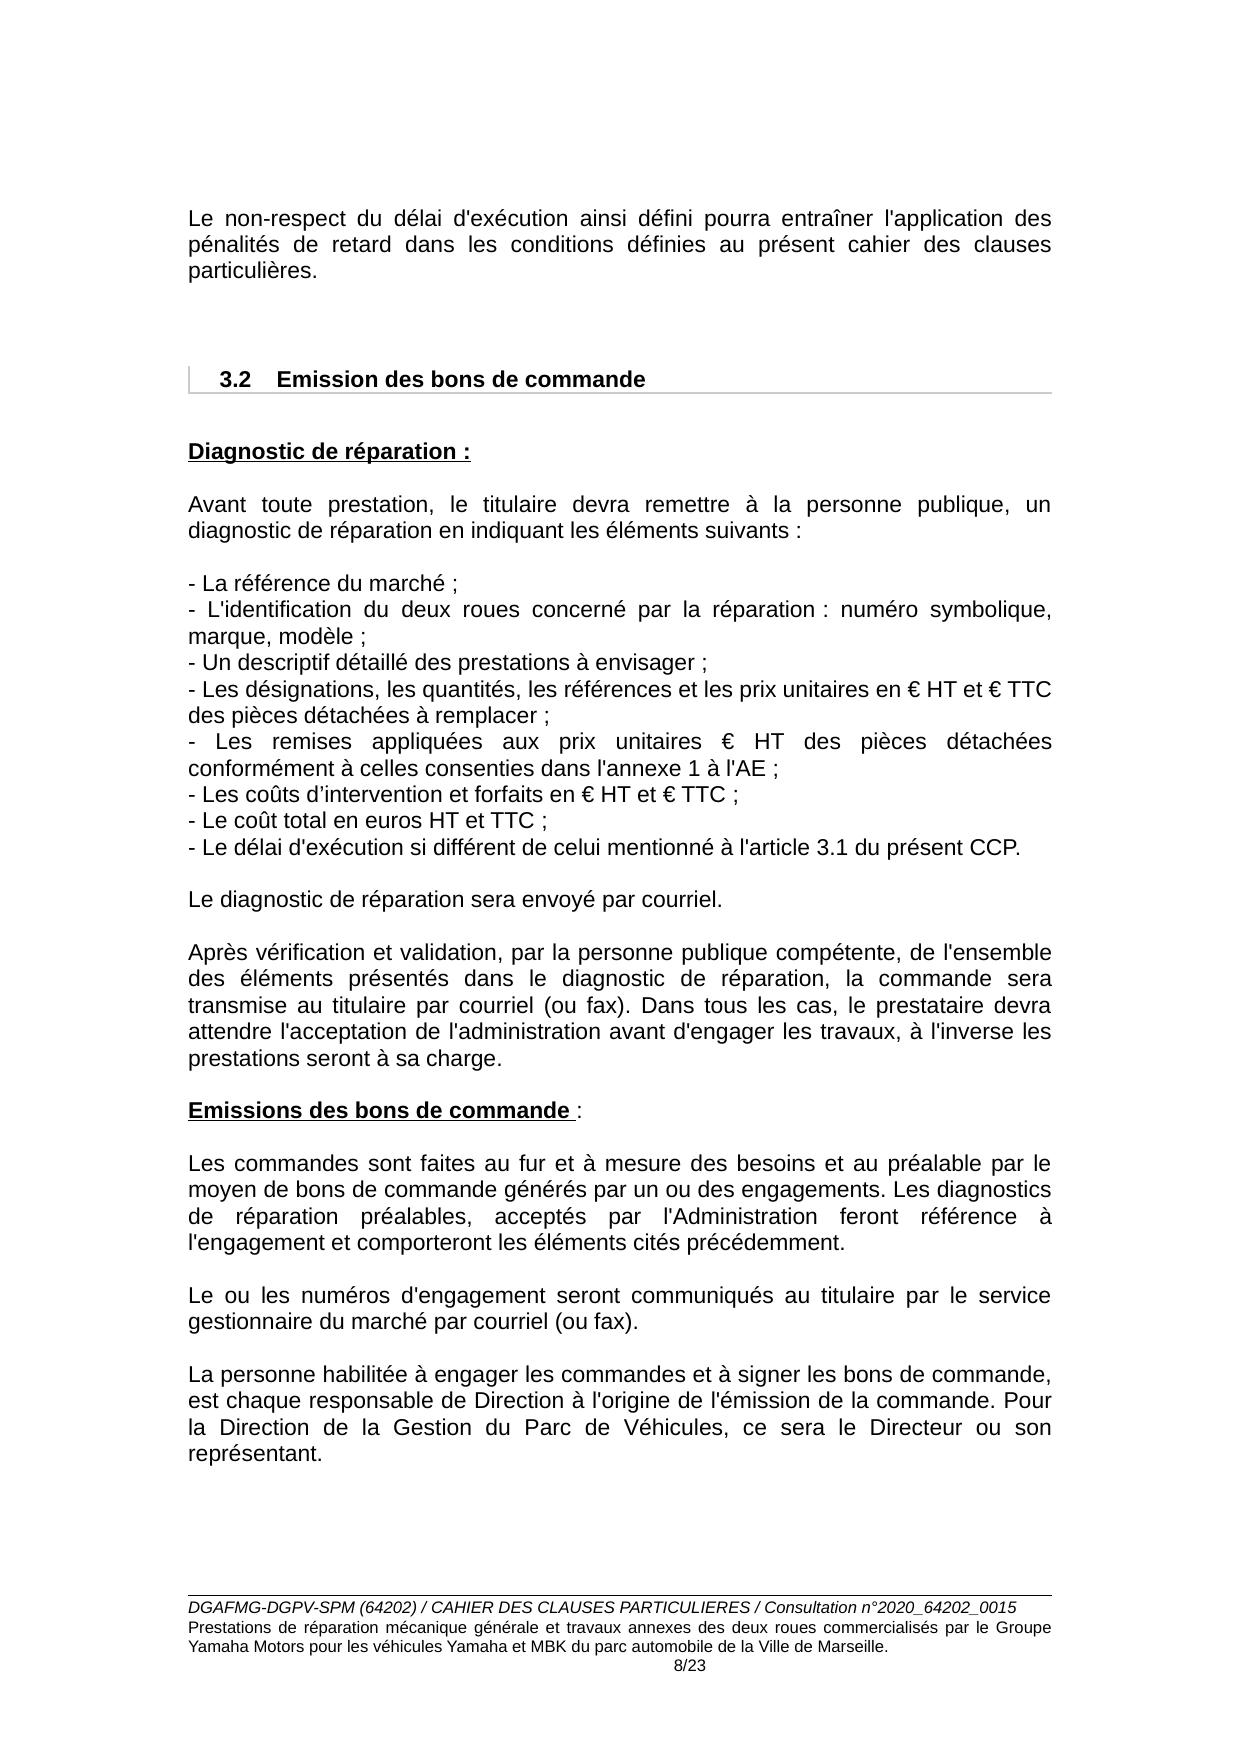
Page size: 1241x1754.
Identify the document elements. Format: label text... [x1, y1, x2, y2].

text - Les coûts d’intervention et forfaits en € HT et € TTC ; [188, 781, 1052, 807]
text Les commandes sont faites au fur et à mesure des besoins et au préalable par le moyen de bons de commande générés par un ou des engagements. Les diagnostics de réparation préalables, acceptés par l'Administration feront référence à l'engagement et comporteront les éléments cités précédemment. [188, 1150, 1052, 1255]
text Diagnostic de réparation : [188, 438, 1052, 465]
text Le diagnostic de réparation sera envoyé par courriel. [188, 886, 1052, 913]
text - Les désignations, les quantités, les références et les prix unitaires en € HT et € TTC des pièces détachées à remplacer ; [188, 676, 1052, 728]
text - Le coût total en euros HT et TTC ; [188, 807, 1052, 834]
text Le ou les numéros d'engagement seront communiqués au titulaire par le service gestionnaire du marché par courriel (ou fax). [188, 1282, 1052, 1334]
text - La référence du marché ; [188, 570, 1052, 596]
text La personne habilitée à engager les commandes et à signer les bons de commande, est chaque responsable de Direction à l'origine de l'émission de la commande. Pour la Direction de la Gestion du Parc de Véhicules, ce sera le Directeur ou son représentant. [188, 1361, 1052, 1466]
text Emissions des bons de commande : [188, 1097, 1052, 1123]
text - Un descriptif détaillé des prestations à envisager ; [188, 649, 1052, 676]
text Le non-respect du délai d'exécution ainsi défini pourra entraîner l'application des pénalités de retard dans les conditions définies au présent cahier des clauses particulières. [188, 204, 1052, 284]
subtitle Emission des bons de commande [190, 366, 1052, 392]
text Avant toute prestation, le titulaire devra remettre à la personne publique, un diagnostic de réparation en indiquant les éléments suivants : [188, 491, 1052, 544]
text Après vérification et validation, par la personne publique compétente, de l'ensemble des éléments présentés dans le diagnostic de réparation, la commande sera transmise au titulaire par courriel (ou fax). Dans tous les cas, le prestataire devra attendre l'acceptation de l'administration avant d'engager les travaux, à l'inverse les prestations seront à sa charge. [188, 939, 1052, 1071]
text - Les remises appliquées aux prix unitaires € HT des pièces détachées conformément à celles consenties dans l'annexe 1 à l'AE ; [188, 728, 1052, 781]
text - L'identification du deux roues concerné par la réparation : numéro symbolique, marque, modèle ; [188, 596, 1052, 649]
text - Le délai d'exécution si différent de celui mentionné à l'article 3.1 du présent CCP. [188, 834, 1052, 860]
